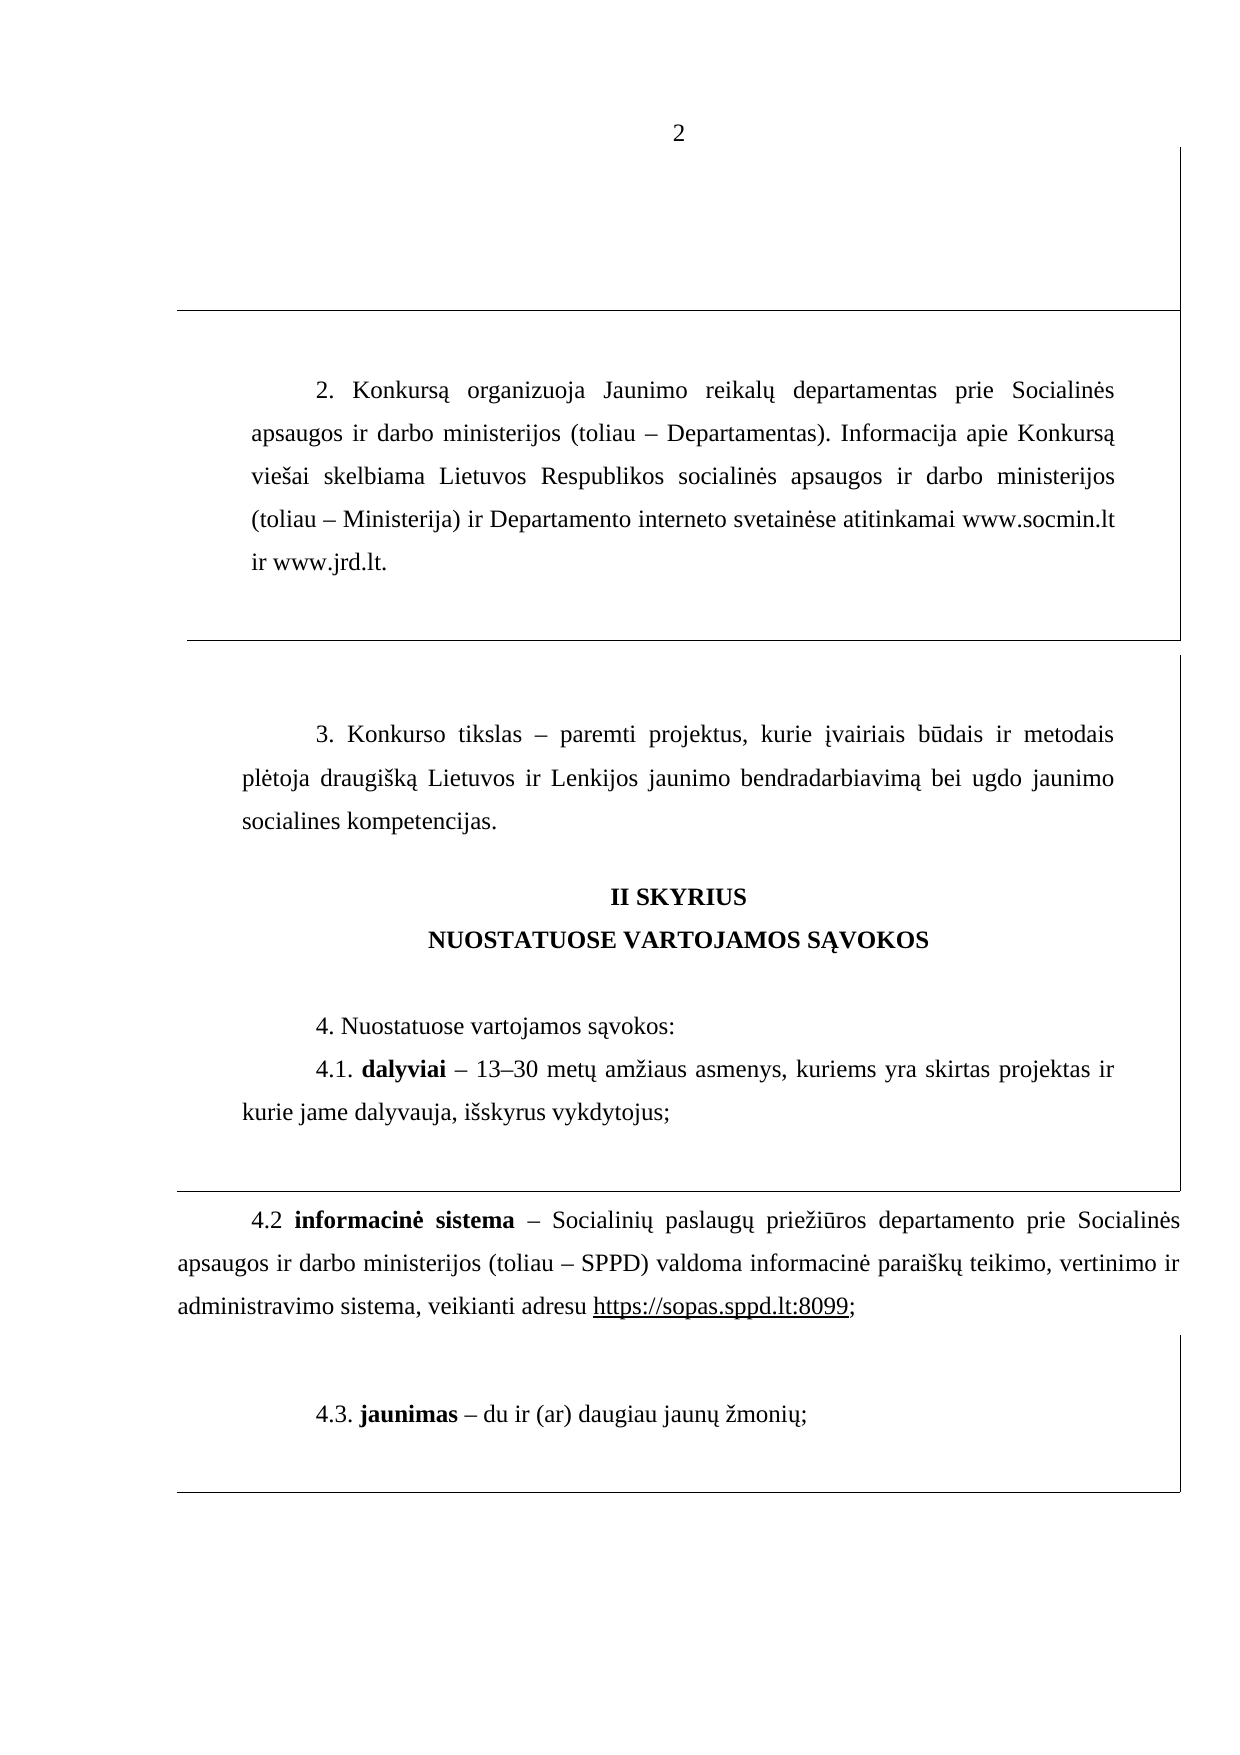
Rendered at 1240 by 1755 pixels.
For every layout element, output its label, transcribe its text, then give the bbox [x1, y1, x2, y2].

text II SKYRIUS [177, 817, 1180, 860]
text 2. Konkursą organizuoja Jaunimo reikalų departamentas prie Socialinės apsaugos ir darbo ministerijos (toliau – Departamentas). Informacija apie Konkursą viešai skelbiama Lietuvos Respublikos socialinės apsaugos ir darbo ministerijos (toliau – Ministerija) ir Departamento interneto svetainėse atitinkamai www.socmin.lt ir www.jrd.lt. [187, 310, 1180, 640]
text 4. Nuostatuose vartojamos sąvokos: [177, 947, 1180, 990]
text 3. Konkurso tikslas – paremti projektus, kurie įvairiais būdais ir metodais plėtoja draugišką Lietuvos ir Lenkijos jaunimo bendradarbiavimą bei ugdo jaunimo socialines kompetencijas. [177, 655, 1180, 817]
text NUOSTATUOSE VARTOJAMOS SĄVOKOS [177, 860, 1180, 947]
text 4.3. jaunimas – du ir (ar) daugiau jaunų žmonių; [177, 1334, 1180, 1492]
text 4.1. dalyviai – 13–30 metų amžiaus asmenys, kuriems yra skirtas projektas ir kurie jame dalyvauja, išskyrus vykdytojus; [177, 990, 1180, 1191]
text 4.2 informacinė sistema – Socialinių paslaugų priežiūros departamento prie Socialinės apsaugos ir darbo ministerijos (toliau – SPPD) valdoma informacinė paraiškų teikimo, vertinimo ir administravimo sistema, veikianti adresu https://sopas.sppd.lt:8099; [177, 1205, 1181, 1320]
